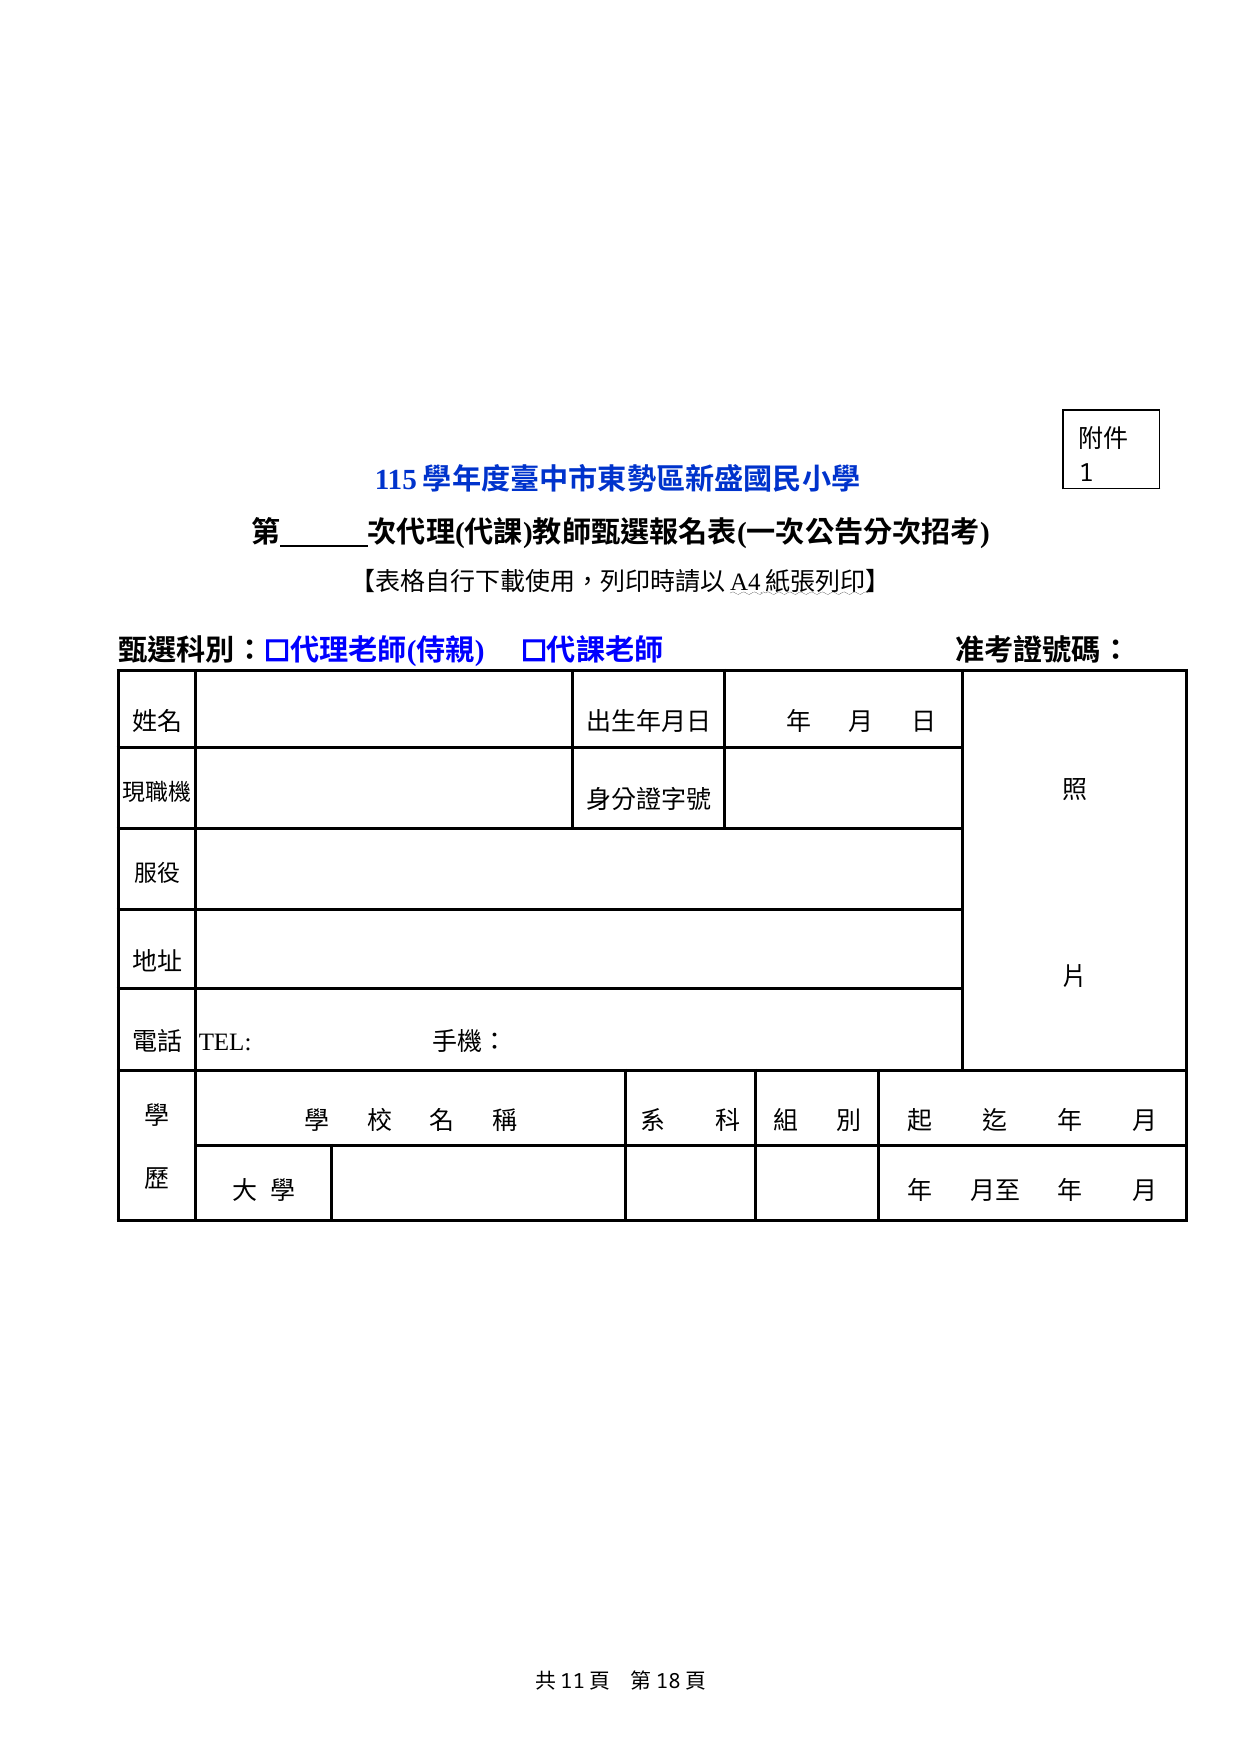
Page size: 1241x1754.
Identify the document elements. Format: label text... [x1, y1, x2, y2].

table_cell 服役 情形 [120, 830, 194, 907]
table_cell 學 校 名 稱 [197, 1072, 624, 1144]
text 【表格自行下載使用，列印時請以A4紙張列印】 [118, 561, 1122, 597]
table_cell 大 學 [197, 1147, 330, 1219]
table_cell 現職機關學校 [120, 749, 194, 827]
table_cell [627, 1147, 754, 1219]
table_header 姓名 [120, 672, 194, 746]
table_cell [333, 1147, 624, 1219]
table_cell 地址 [120, 911, 194, 987]
table_header 照 片 [964, 672, 1185, 1069]
table_cell 身分證字號 [574, 749, 723, 827]
table_cell 電話 [120, 990, 194, 1069]
table_cell □免役 □役畢 □服役中 [197, 830, 961, 907]
table_header [197, 672, 571, 746]
table_cell 系 科 [627, 1072, 754, 1144]
table_cell TEL: 手機： [197, 990, 961, 1069]
table_cell [726, 749, 961, 827]
text 115學年度臺中市東勢區新盛國民小學 [118, 456, 1122, 498]
table_cell 組 別 [757, 1072, 877, 1144]
table_header 年 月 日 [726, 672, 961, 746]
table_cell 起 迄 年 月 [880, 1072, 1185, 1144]
table_cell 年 月至 年 月 [880, 1147, 1185, 1219]
table_header 出生年月日 [574, 672, 723, 746]
table_cell [757, 1147, 877, 1219]
table_cell [197, 749, 571, 827]
text 第 次代理(代課)教師甄選報名表(一次公告分次招考) [118, 508, 1122, 551]
text 甄選科別：代理老師(侍親) 代課老師 准考證號碼： [118, 606, 1122, 669]
table_cell 學 歷 [120, 1072, 194, 1219]
text 115學年度臺中市東勢區新盛國民小學 [1064, 411, 1159, 488]
table_cell [197, 911, 961, 987]
text 附件1 [1078, 418, 1144, 480]
